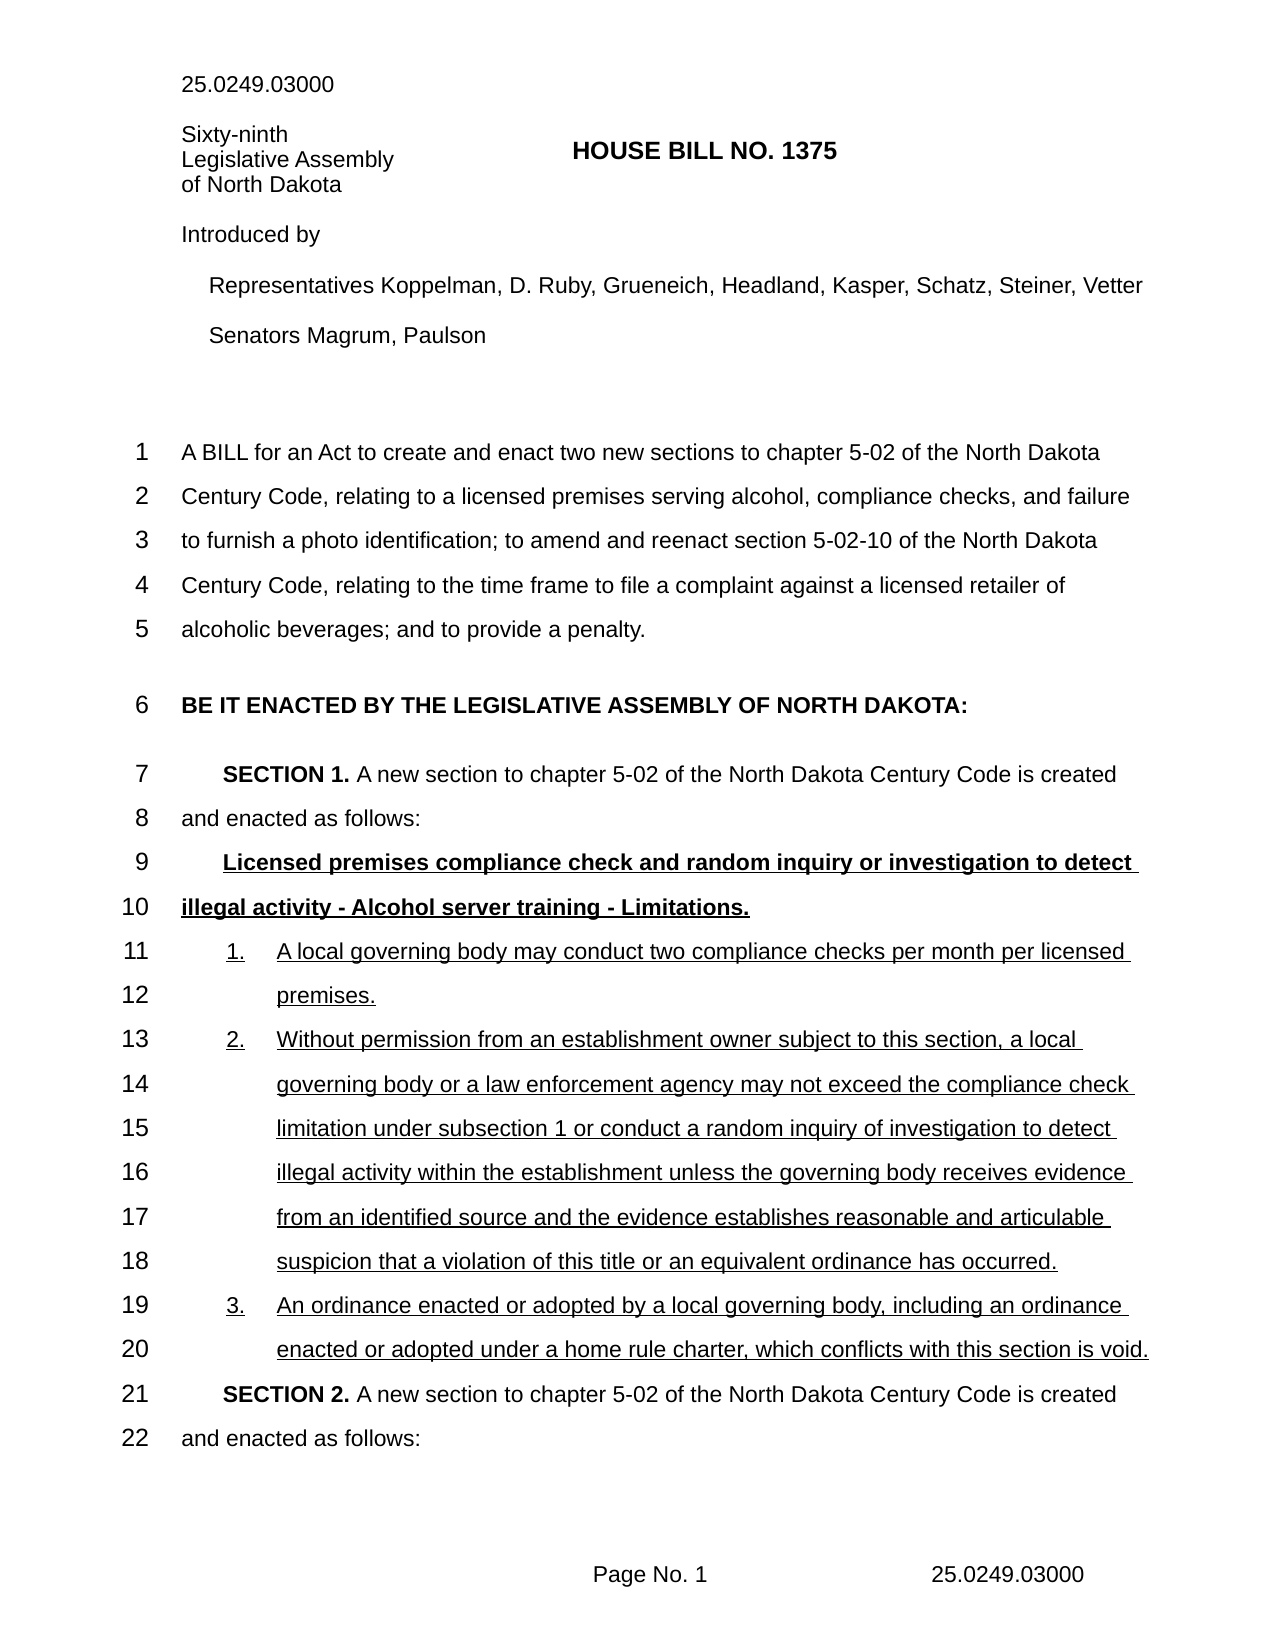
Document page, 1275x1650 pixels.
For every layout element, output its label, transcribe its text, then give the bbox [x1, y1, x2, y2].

text Representatives Koppelman, D. Ruby, Grueneich, Headland, Kasper, Schatz, Steiner, Vetter [208, 275, 1154, 298]
text 3. An ordinance enacted or adopted by a local governing body, including an ordinance enacted or adopted under a home rule charter, which conflicts with this section is void. [181, 1278, 1154, 1367]
title BILL NO. [565, 136, 837, 165]
text Senators Magrum, Paulson [208, 325, 1154, 348]
text 2. Without permission from an establishment owner subject to this section, a local governing body or a law enforcement agency may not exceed the compliance check limitation under subsection 1 or conduct a random inquiry of investigation to detect illegal activity within the establishment unless the governing body receives evidence from an identified source and the evidence establishes reasonable and articulable suspicion that a violation of this title or an equivalent ordinance has occurred. [181, 1012, 1154, 1278]
text . [181, 73, 1154, 133]
title A BILL for an Act to create and enact two new sections to chapter 5‑02 of the North Dakota Century Code, relating to a licensed premises serving alcohol, compliance checks, and failure to furnish a photo identification; to amend and reenact section 5‑02‑10 of the North Dakota Century Code, relating to the time frame to file a complaint against a licensed retailer of alcoholic beverages; and to provide a penalty. [181, 425, 1154, 646]
text 1. A local governing body may conduct two compliance checks per month per licensed premises. [181, 924, 1154, 1012]
text BE IT ENACTED BY THE LEGISLATIVE ASSEMBLY OF NORTH DAKOTA: [181, 678, 1154, 722]
text of North Dakota [181, 173, 1154, 198]
text SECTION 2. A new section to chapter 5‑02 of the North Dakota Century Code is created and enacted as follows: [181, 1367, 1154, 1455]
text Legislative Assembly [181, 148, 1154, 173]
text SECTION 1. A new section to chapter 5‑02 of the North Dakota Century Code is created and enacted as follows: [181, 747, 1154, 835]
subtitle Licensed premises compliance check and random inquiry or investigation to detect illegal activity ‑ Alcohol server training ‑ Limitations. [181, 835, 1154, 924]
text Introduced by [181, 223, 1154, 248]
